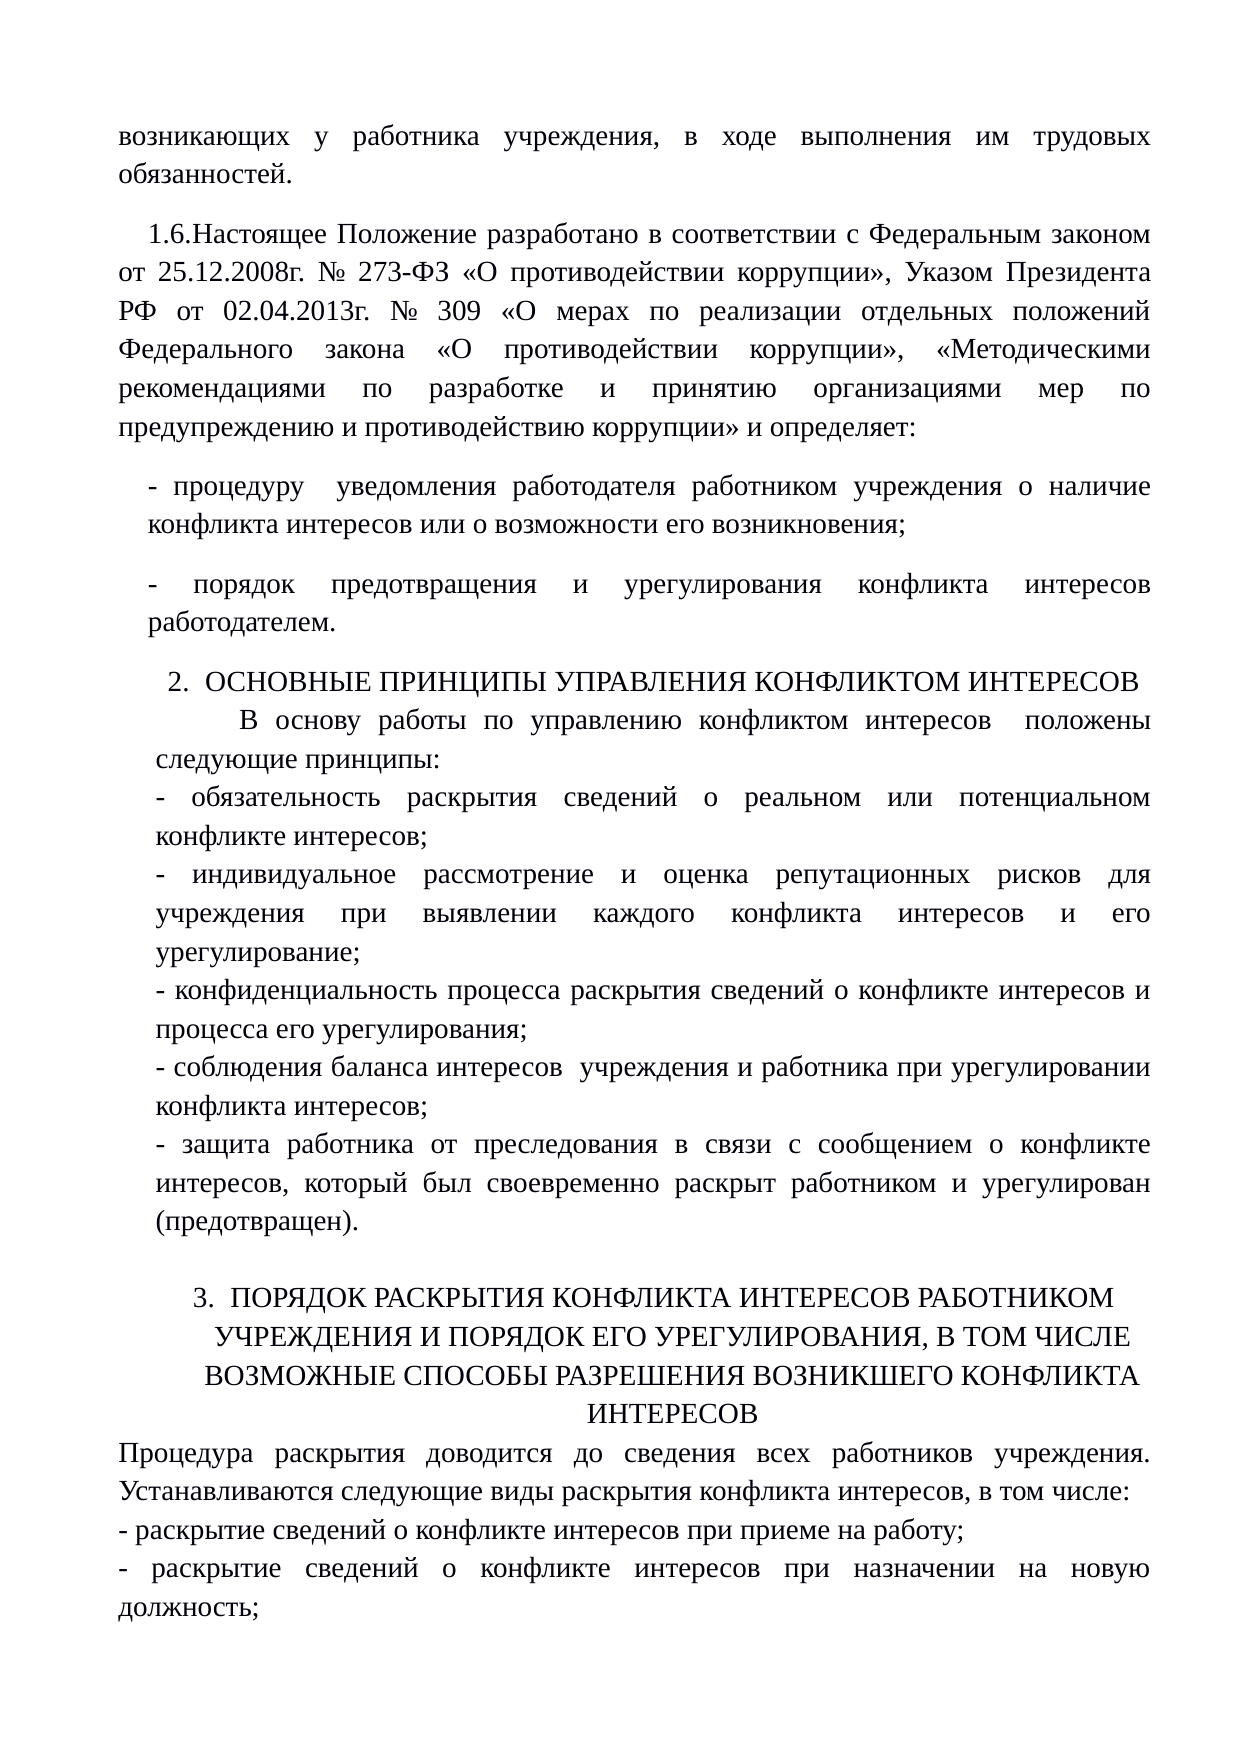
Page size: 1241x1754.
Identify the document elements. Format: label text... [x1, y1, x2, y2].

text - индивидуальное рассмотрение и оценка репутационных рисков для учреждения при выявлении каждого конфликта интересов и его урегулирование; [155, 857, 1152, 967]
list Настоящее Положение разработано в соответствии с Федеральным законом от 25.12.2008г. № 273-ФЗ «О противодействии коррупции», Указом Президента РФ от 02.04.2013г. № 309 «О мерах по реализации отдельных положений Федерального закона «О противодействии коррупции», «Методическими рекомендациями по разработке и принятию организациями мер по предупреждению и противодействию коррупции» и определяет: [118, 216, 1152, 442]
text - соблюдения баланса интересов учреждения и работника при урегулировании конфликта интересов; [155, 1049, 1152, 1121]
text - обязательность раскрытия сведений о реальном или потенциальном конфликте интересов; [155, 779, 1152, 852]
text Процедура раскрытия доводится до сведения всех работников учреждения. Устанавливаются следующие виды раскрытия конфликта интересов, в том числе: [118, 1435, 1152, 1507]
text - конфиденциальность процесса раскрытия сведений о конфликте интересов и процесса его урегулирования; [155, 972, 1152, 1044]
list - порядок предотвращения и урегулирования конфликта интересов работодателем. [148, 566, 1152, 638]
text - раскрытие сведений о конфликте интересов при назначении на новую должность; [118, 1550, 1152, 1622]
text В основу работы по управлению конфликтом интересов положены следующие принципы: [155, 702, 1152, 774]
list ПОРЯДОК РАСКРЫТИЯ КОНФЛИКТА ИНТЕРЕСОВ РАБОТНИКОМ УЧРЕЖДЕНИЯ И ПОРЯДОК ЕГО УРЕГУЛИРОВАНИЯ, В ТОМ ЧИСЛЕ ВОЗМОЖНЫЕ СПОСОБЫ РАЗРЕШЕНИЯ ВОЗНИКШЕГО КОНФЛИКТА ИНТЕРЕСОВ [156, 1281, 1152, 1430]
list - процедуру уведомления работодателя работником учреждения о наличие конфликта интересов или о возможности его возникновения; [148, 468, 1152, 540]
text - раскрытие сведений о конфликте интересов при приеме на работу; [118, 1512, 1152, 1545]
list ОСНОВНЫЕ ПРИНЦИПЫ УПРАВЛЕНИЯ КОНФЛИКТОМ ИНТЕРЕСОВ [156, 664, 1152, 697]
list возникающих у работника учреждения, в ходе выполнения им трудовых обязанностей. [118, 118, 1152, 190]
text - защита работника от преследования в связи с сообщением о конфликте интересов, который был своевременно раскрыт работником и урегулирован (предотвращен). [155, 1126, 1152, 1237]
